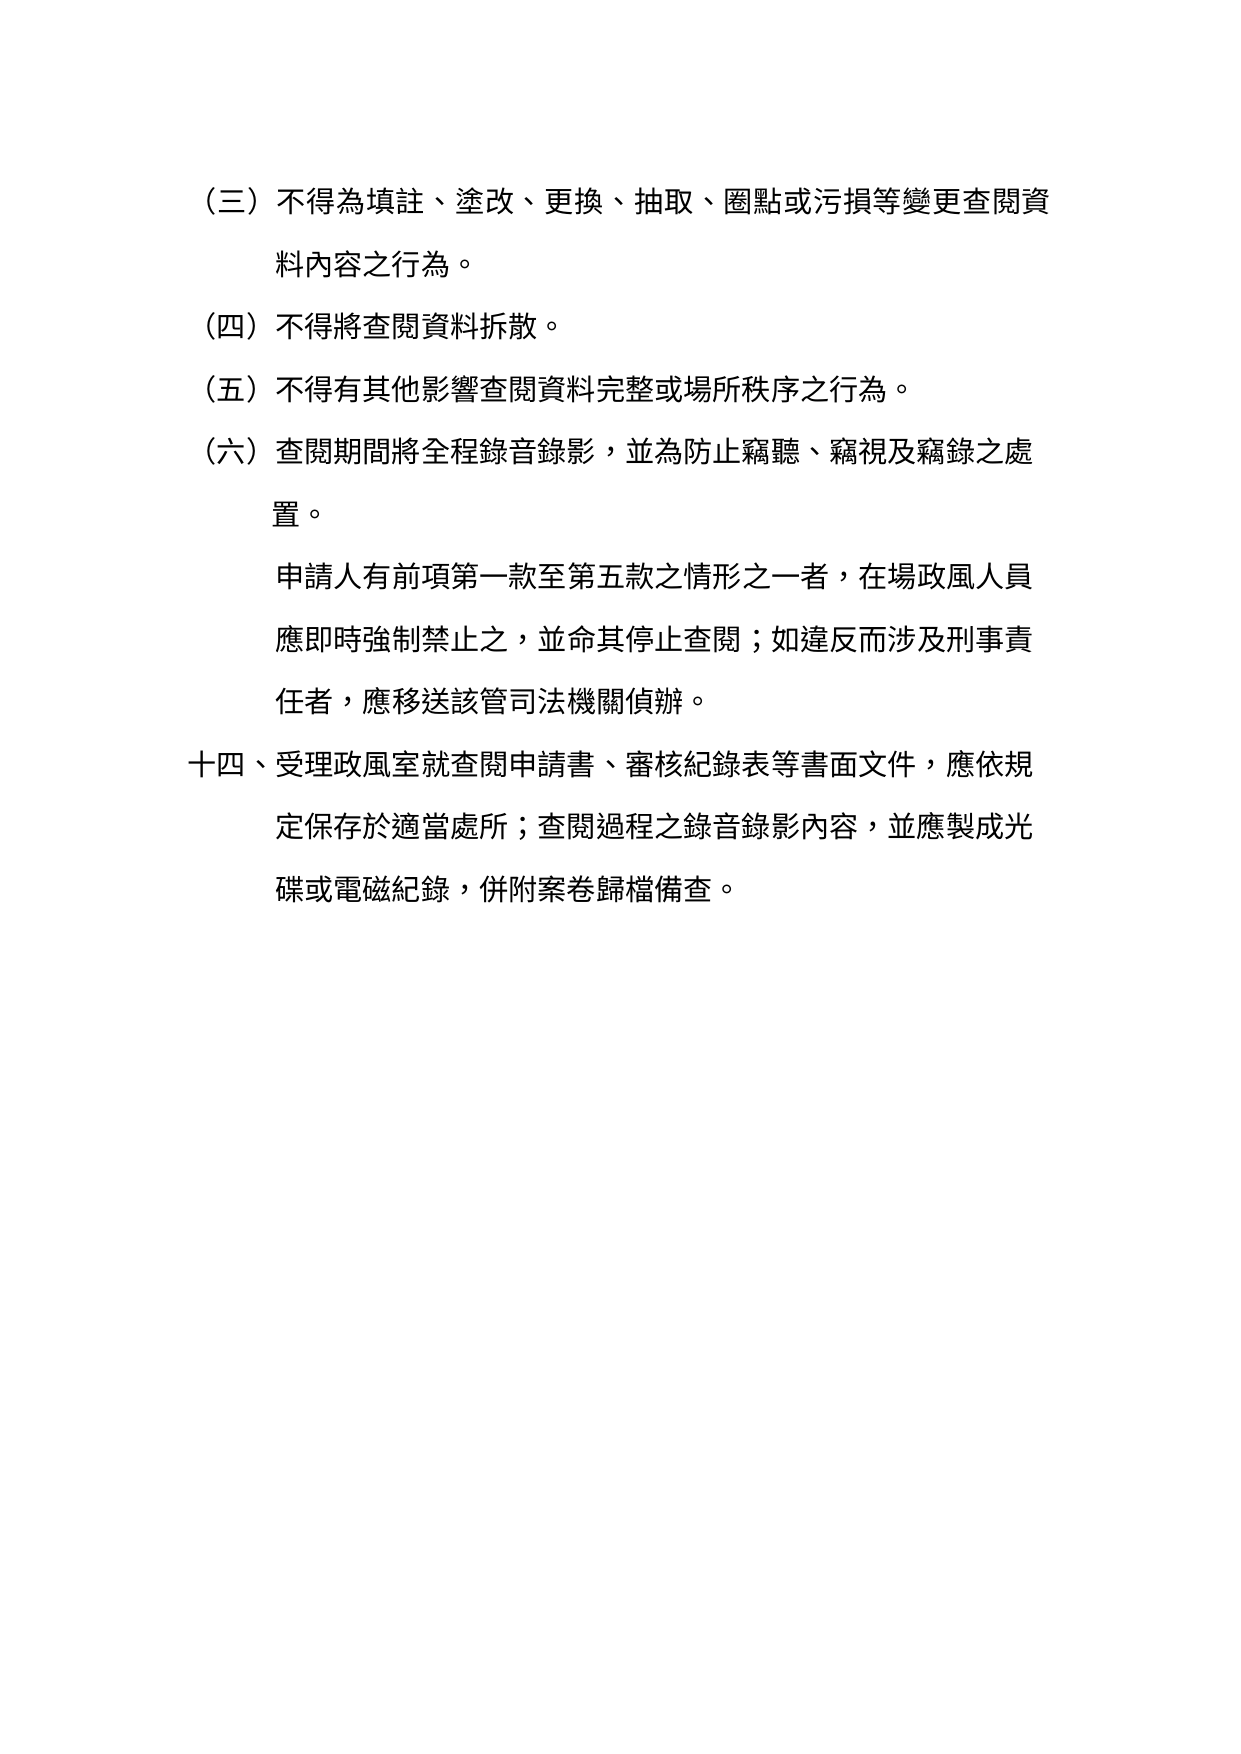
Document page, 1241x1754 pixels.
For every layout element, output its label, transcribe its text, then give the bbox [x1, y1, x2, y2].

text 十四、受理政風室就查閱申請書、審核紀錄表等書面文件，應依規定保存於適當處所；查閱過程之錄音錄影內容，並應製成光碟或電磁紀錄，併附案卷歸檔備查。 [187, 721, 1053, 908]
text （三）不得為填註、塗改、更換、抽取、圈點或污損等變更查閱資料內容之行為。 [187, 158, 1053, 283]
text （五）不得有其他影響查閱資料完整或場所秩序之行為。 [187, 346, 1053, 408]
text 申請人有前項第一款至第五款之情形之一者，在場政風人員應即時強制禁止之，並命其停止查閱；如違反而涉及刑事責任者，應移送該管司法機關偵辦。 [275, 533, 1053, 721]
text 置。 [212, 471, 1053, 533]
text （六）查閱期間將全程錄音錄影，並為防止竊聽、竊視及竊錄之處 [187, 408, 1053, 471]
text （四）不得將查閱資料拆散。 [187, 283, 1053, 346]
